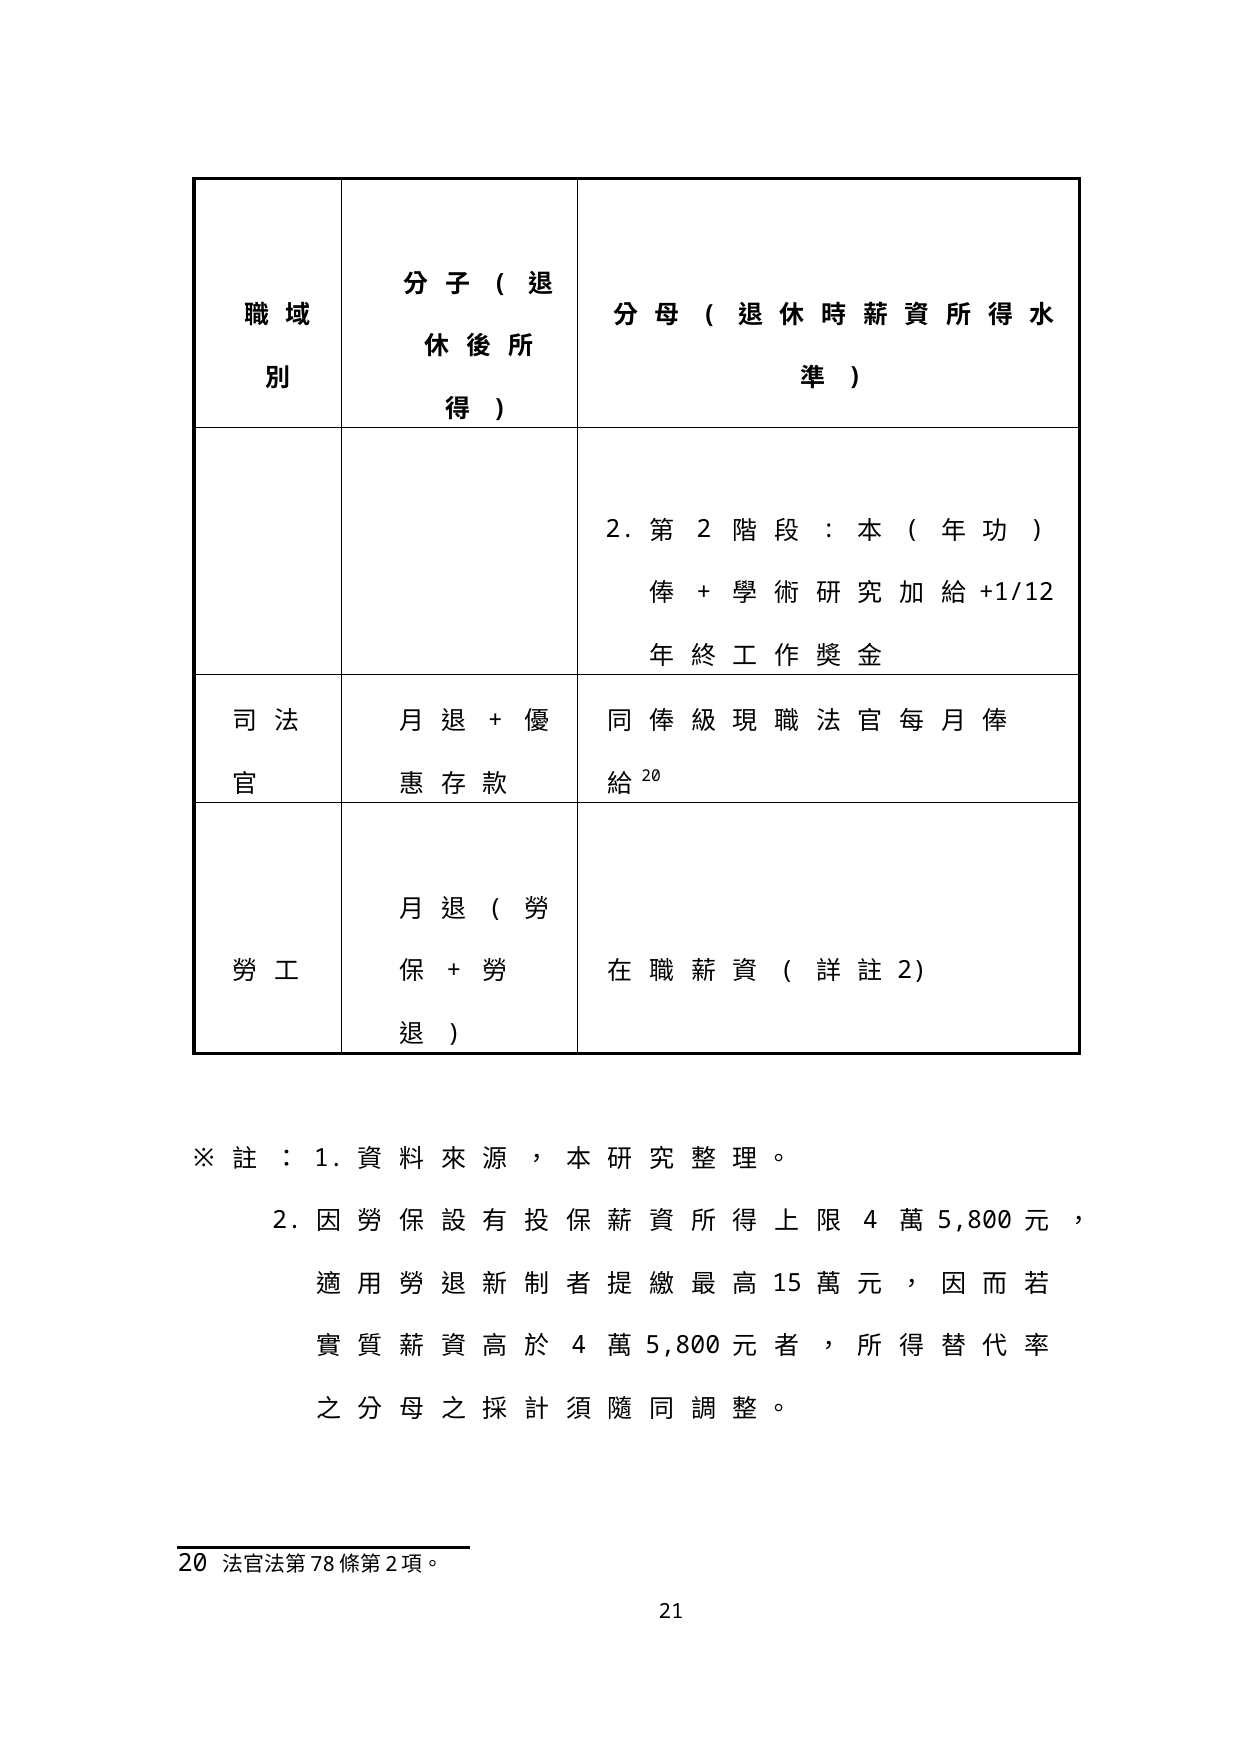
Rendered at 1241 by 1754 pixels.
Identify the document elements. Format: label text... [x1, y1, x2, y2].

table_cell 司法官 [196, 675, 341, 802]
table_header 分母(退休時薪資所得水準) [578, 180, 1078, 427]
table_cell [196, 428, 341, 674]
table_header 職域別 [196, 180, 341, 427]
table_cell 月退+優惠存款 [342, 675, 577, 802]
table_cell 勞工 [196, 803, 341, 1052]
table_cell 月退(勞保+勞退) [342, 803, 577, 1052]
table_cell [342, 428, 577, 674]
table_header 分子(退休後所得) [342, 180, 577, 427]
table_cell 在職薪資(詳註2) [578, 803, 1078, 1052]
table_cell 2.第2階段:本(年功)俸+學術研究加給+1/12年終工作奬金 [578, 428, 1078, 674]
text 2.因勞保設有投保薪資所得上限4萬5,800元，適用勞退新制者提繳最高15萬元，因而若實質薪資高於4萬5,800元者，所得替代率之分母之採計須隨同調整。 [256, 1177, 1058, 1427]
table_cell 同俸級現職法官每月俸給 [578, 675, 1078, 802]
text ※註：1.資料來源，本研究整理。 [183, 1115, 1058, 1177]
